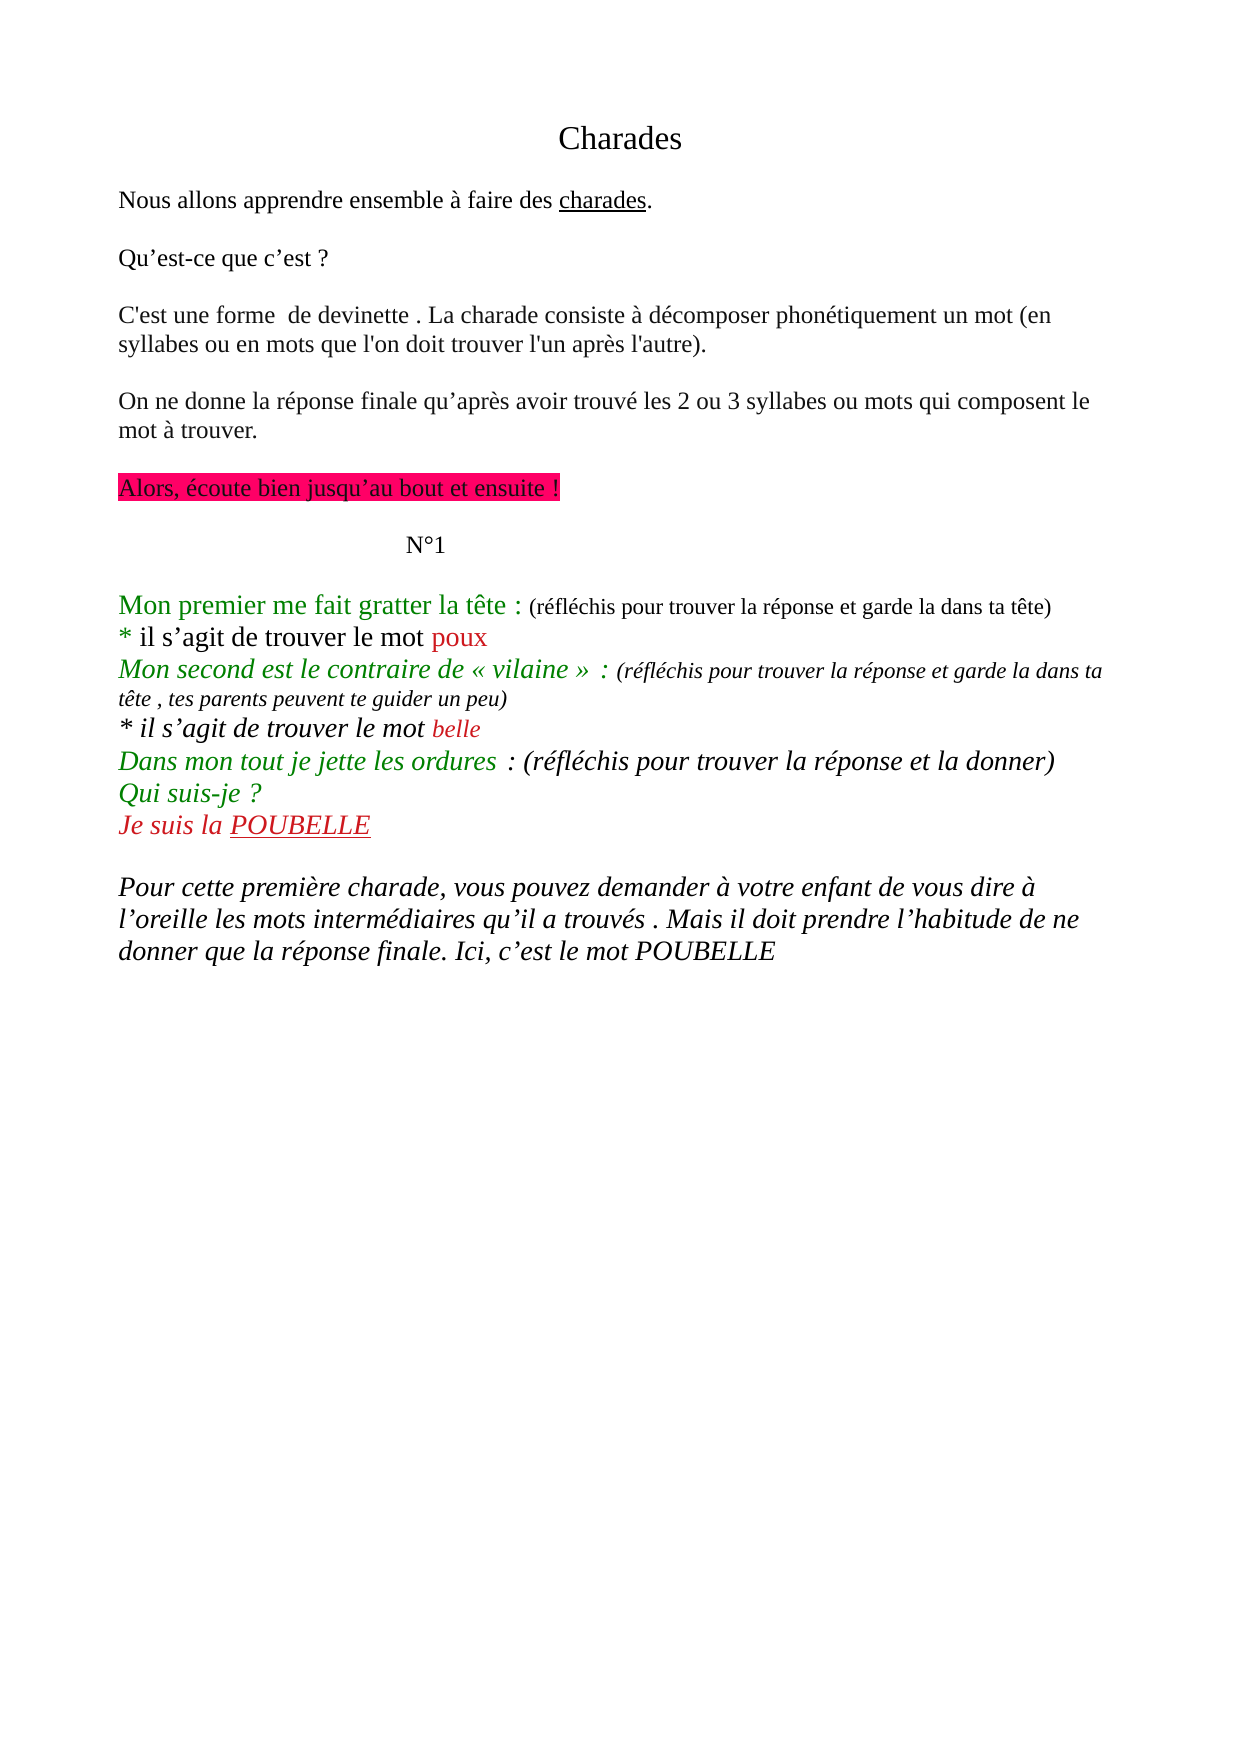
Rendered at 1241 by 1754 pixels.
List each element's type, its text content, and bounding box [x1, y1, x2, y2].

text Mon second est le contraire de « vilaine » : (réfléchis pour trouver la réponse et garde la dans ta tête , tes parents peuvent te guider un peu) [118, 652, 1122, 711]
text Qu’est-ce que c’est ? [118, 243, 1122, 271]
text * il s’agit de trouver le mot poux [118, 620, 1122, 652]
text C'est une forme de devinette . La charade consiste à décomposer phonétiquement un mot (en syllabes ou en mots que l'on doit trouver l'un après l'autre). [118, 300, 1122, 358]
text Qui suis-je ? [118, 776, 1122, 808]
text Nous allons apprendre ensemble à faire des charades. [118, 185, 1122, 214]
text Pour cette première charade, vous pouvez demander à votre enfant de vous dire à l’oreille les mots intermédiaires qu’il a trouvés . Mais il doit prendre l’habitude de ne donner que la réponse finale. Ici, c’est le mot POUBELLE [118, 869, 1122, 967]
text Dans mon tout je jette les ordures : (réfléchis pour trouver la réponse et la donner) [118, 744, 1122, 776]
text Charades [118, 118, 1122, 156]
text Alors, écoute bien jusqu’au bout et ensuite ! [118, 473, 1122, 501]
text On ne donne la réponse finale qu’après avoir trouvé les 2 ou 3 syllabes ou mots qui composent le mot à trouver. [118, 386, 1122, 444]
text Mon premier me fait gratter la tête : (réfléchis pour trouver la réponse et garde la dans ta tête) [118, 588, 1122, 620]
text N°1 [118, 530, 1122, 559]
text Je suis la POUBELLE [118, 808, 1122, 841]
text * il s’agit de trouver le mot belle [118, 711, 1122, 744]
